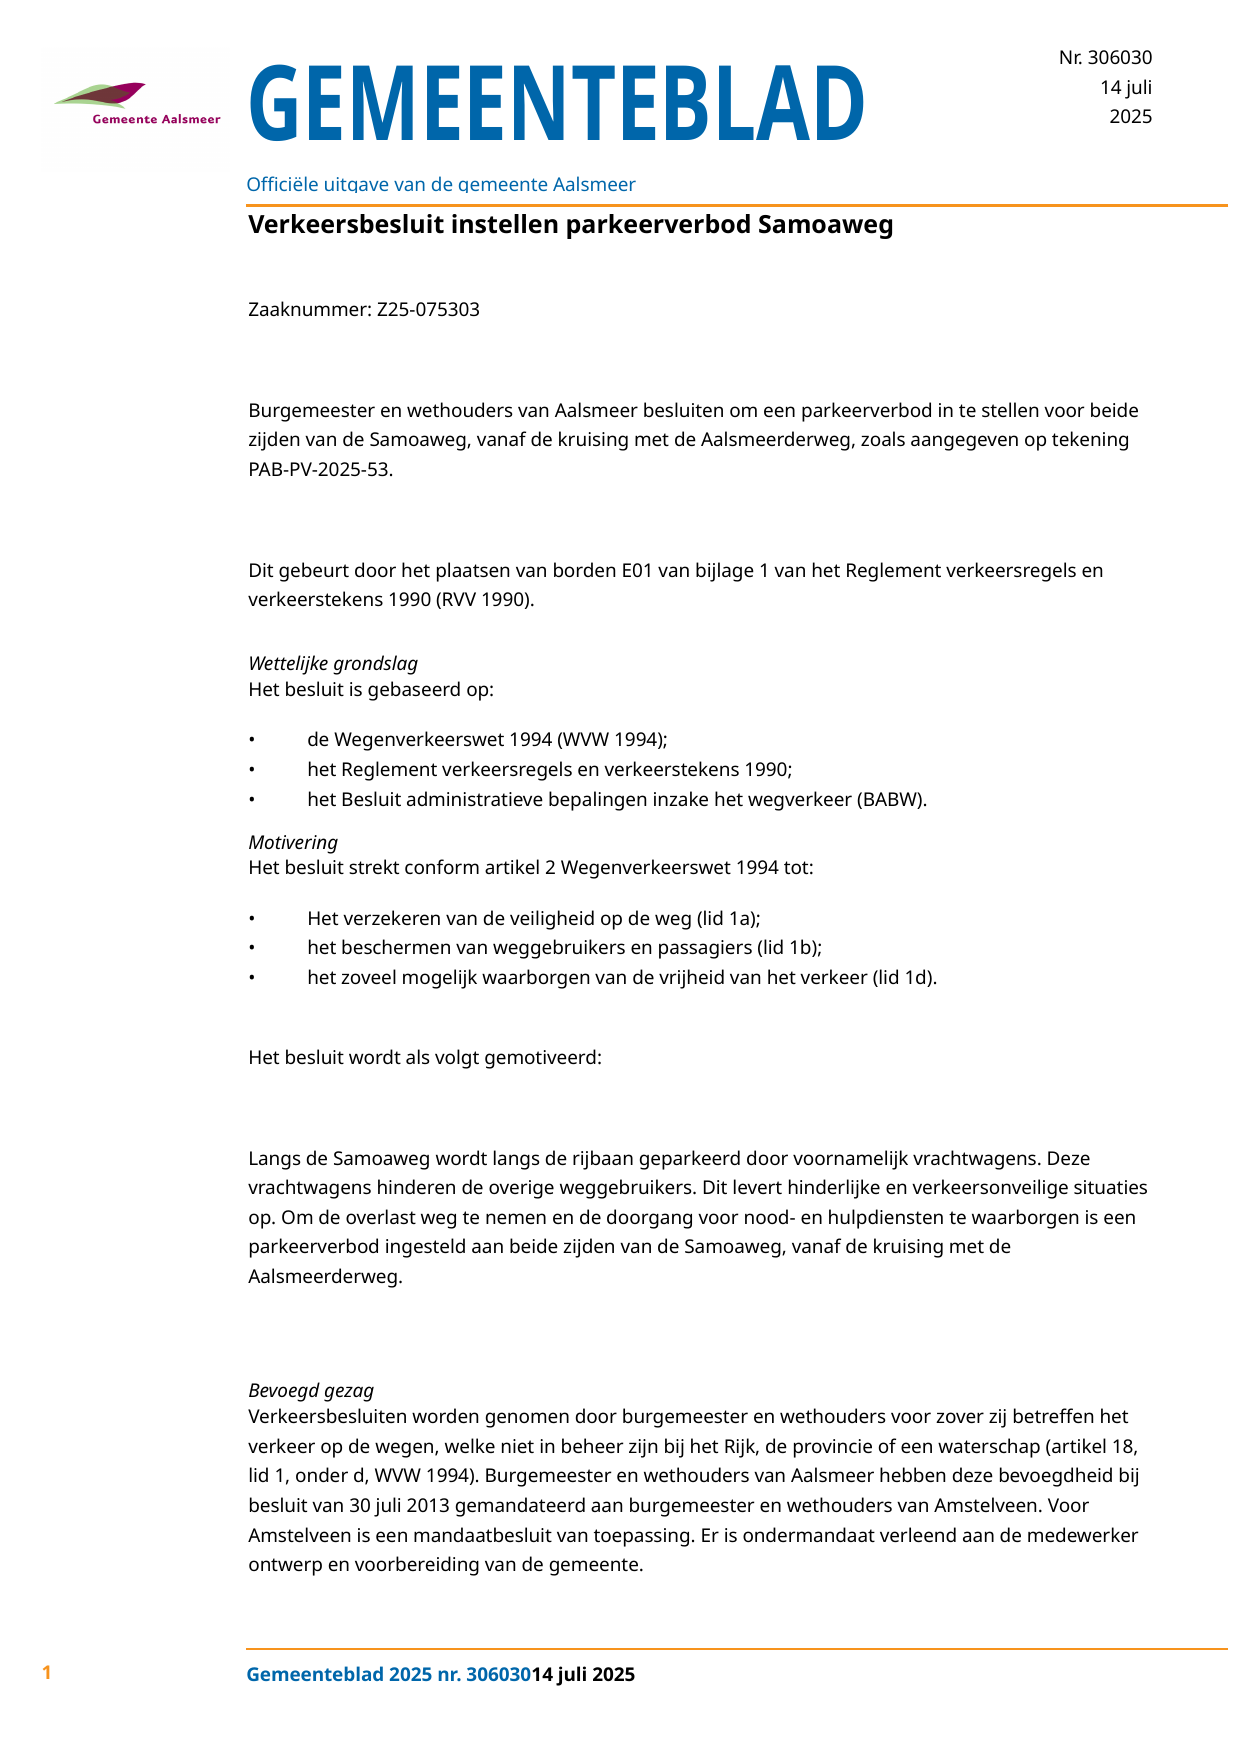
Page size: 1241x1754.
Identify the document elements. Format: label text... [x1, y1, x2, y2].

list het Besluit administratieve bepalingen inzake het wegverkeer (BABW). [248, 786, 1152, 811]
list het zoveel mogelijk waarborgen van de vrijheid van het verkeer (lid 1d). [248, 964, 1152, 990]
text Het besluit wordt als volgt gemotiveerd: [248, 1044, 1152, 1070]
text Verkeersbesluit instellen parkeerverbod Samoaweg [248, 207, 1152, 241]
list de Wegenverkeerswet 1994 (WVW 1994); [248, 727, 1152, 752]
text Dit gebeurt door het plaatsen van borden E01 van bijlage 1 van het Reglement verkeersregels en verkeerstekens 1990 (RVV 1990). [248, 557, 1152, 612]
text Het besluit strekt conform artikel 2 Wegenverkeerswet 1994 tot: [248, 854, 1152, 880]
text Langs de Samoaweg wordt langs de rijbaan geparkeerd door voornamelijk vrachtwagens. Deze vrachtwagens hinderen de overige weggebruikers. Dit levert hinderlijke en verkeersonveilige situaties op. Om de overlast weg te nemen en de doorgang voor nood- en hulpdiensten te waarborgen is een parkeerverbod ingesteld aan beide zijden van de Samoaweg, vanaf de kruising met de Aalsmeerderweg. [248, 1145, 1152, 1289]
text Wettelijke grondslag [248, 650, 1152, 676]
list het beschermen van weggebruikers en passagiers (lid 1b); [248, 934, 1152, 960]
picture [41, 47, 231, 172]
list Het verzekeren van de veiligheid op de weg (lid 1a); [248, 905, 1152, 931]
text Verkeersbesluiten worden genomen door burgemeester en wethouders voor zover zij betreffen het verkeer op de wegen, welke niet in beheer zijn bij het Rijk, de provincie of een waterschap (artikel 18, lid 1, onder d, WVW 1994). Burgemeester en wethouders van Aalsmeer hebben deze bevoegdheid bij besluit van 30 juli 2013 gemandateerd aan burgemeester en wethouders van Amstelveen. Voor Amstelveen is een mandaatbesluit van toepassing. Er is ondermandaat verleend aan de medewerker ontwerp en voorbereiding van de gemeente. [248, 1403, 1152, 1577]
list het Reglement verkeersregels en verkeerstekens 1990; [248, 756, 1152, 782]
text Bevoegd gezag [248, 1378, 1152, 1403]
text Zaaknummer: Z25-075303 [248, 296, 1152, 322]
text Motivering [248, 829, 1152, 854]
text Het besluit is gebaseerd op: [248, 676, 1152, 702]
text Burgemeester en wethouders van Aalsmeer besluiten om een parkeerverbod in te stellen voor beide zijden van de Samoaweg, vanaf de kruising met de Aalsmeerderweg, zoals aangegeven op tekening PAB-PV-2025-53. [248, 397, 1152, 482]
